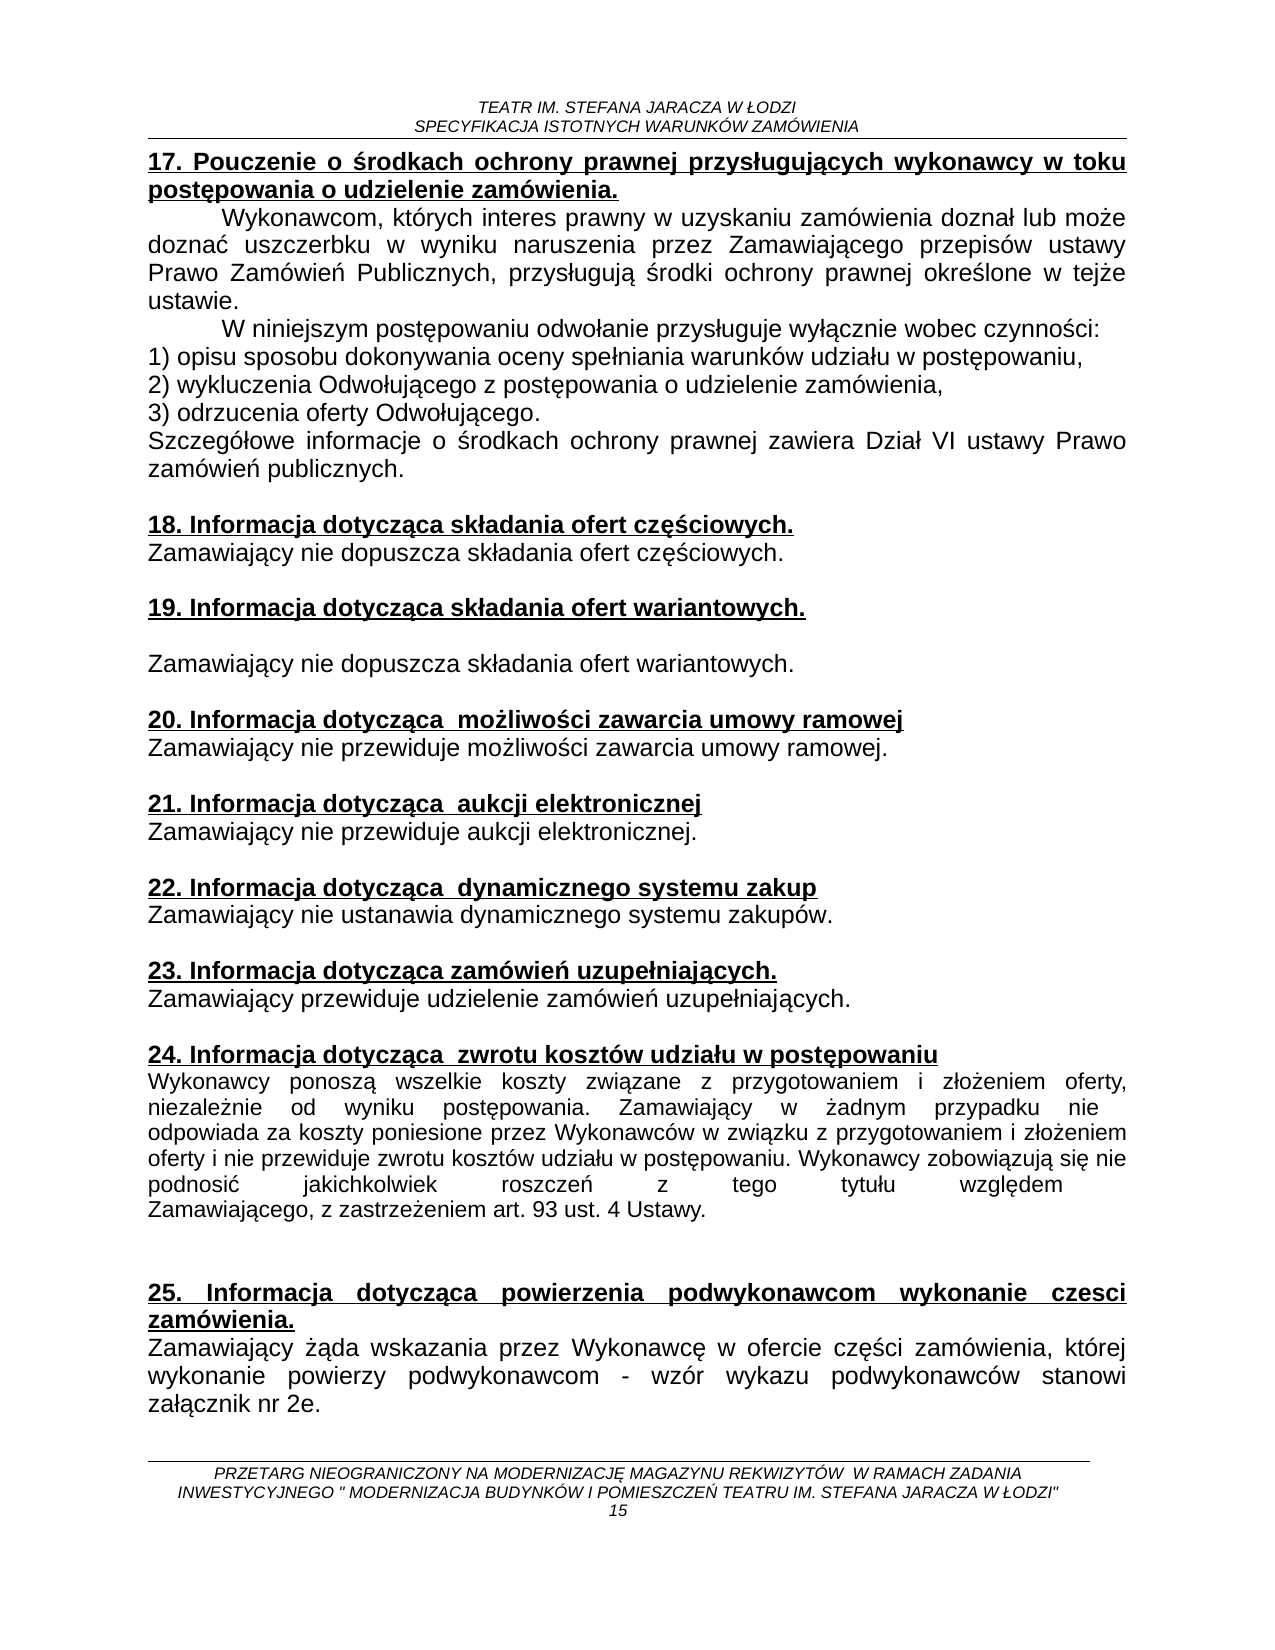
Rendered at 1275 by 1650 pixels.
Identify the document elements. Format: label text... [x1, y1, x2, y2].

text zamówienia. [148, 1304, 1127, 1334]
text Zamawiający nie ustanawia dynamicznego systemu zakupów. [148, 901, 1127, 929]
text 21. Informacja dotycząca aukcji elektronicznej [148, 790, 1127, 818]
text Wykonawcom, których interes prawny w uzyskaniu zamówienia doznał lub może doznać uszczerbku w wyniku naruszenia przez Zamawiającego przepisów ustawy Prawo Zamówień Publicznych, przysługują środki ochrony prawnej określone w tejże ustawie. [148, 203, 1127, 315]
text Zamawiający nie przewiduje aukcji elektronicznej. [148, 818, 1127, 846]
text Zamawiający nie dopuszcza składania ofert częściowych. [148, 538, 1127, 566]
text 17. Pouczenie o środkach ochrony prawnej przysługujących wykonawcy w toku [148, 148, 1127, 172]
text W niniejszym postępowaniu odwołanie przysługuje wyłącznie wobec czynności: [148, 315, 1127, 343]
text 3) odrzucenia oferty Odwołującego. [148, 399, 1127, 427]
text Szczegółowe informacje o środkach ochrony prawnej zawiera Dział VI ustawy Prawo zamówień publicznych. [148, 427, 1127, 483]
text 18. Informacja dotycząca składania ofert częściowych. [148, 511, 1127, 538]
text Zamawiający przewiduje udzielenie zamówień uzupełniających. [148, 985, 1127, 1013]
text 25. Informacja dotycząca powierzenia podwykonawcom wykonanie czesci [148, 1278, 1127, 1303]
text postępowania o udzielenie zamówienia. [148, 173, 1127, 203]
text Zamawiający nie dopuszcza składania ofert wariantowych. [148, 650, 1127, 678]
text 24. Informacja dotycząca zwrotu kosztów udziału w postępowaniu [148, 1041, 1127, 1069]
text 22. Informacja dotycząca dynamicznego systemu zakup [148, 873, 1127, 901]
text 1) opisu sposobu dokonywania oceny spełniania warunków udziału w postępowaniu, [148, 343, 1127, 371]
text 23. Informacja dotycząca zamówień uzupełniających. [148, 957, 1127, 985]
text Zamawiający nie przewiduje możliwości zawarcia umowy ramowej. [148, 734, 1127, 762]
text Zamawiający żąda wskazania przez Wykonawcę w ofercie części zamówienia, której wykonanie powierzy podwykonawcom - wzór wykazu podwykonawców stanowi załącznik nr 2e. [148, 1334, 1127, 1418]
text 19. Informacja dotycząca składania ofert wariantowych. [148, 594, 1127, 622]
text 2) wykluczenia Odwołującego z postępowania o udzielenie zamówienia, [148, 371, 1127, 399]
text 20. Informacja dotycząca możliwości zawarcia umowy ramowej [148, 706, 1127, 734]
text Wykonawcy ponoszą wszelkie koszty związane z przygotowaniem i złożeniem oferty, niezależnie od wyniku postępowania. Zamawiający w żadnym przypadku nie odpowiada za koszty poniesione przez Wykonawców w związku z przygotowaniem i złożeniem oferty i nie przewiduje zwrotu kosztów udziału w postępowaniu. Wykonawcy zobowiązują się nie podnosić jakichkolwiek roszczeń z tego tytułu względem Zamawiającego, z zastrzeżeniem art. 93 ust. 4 Ustawy. [148, 1069, 1127, 1223]
